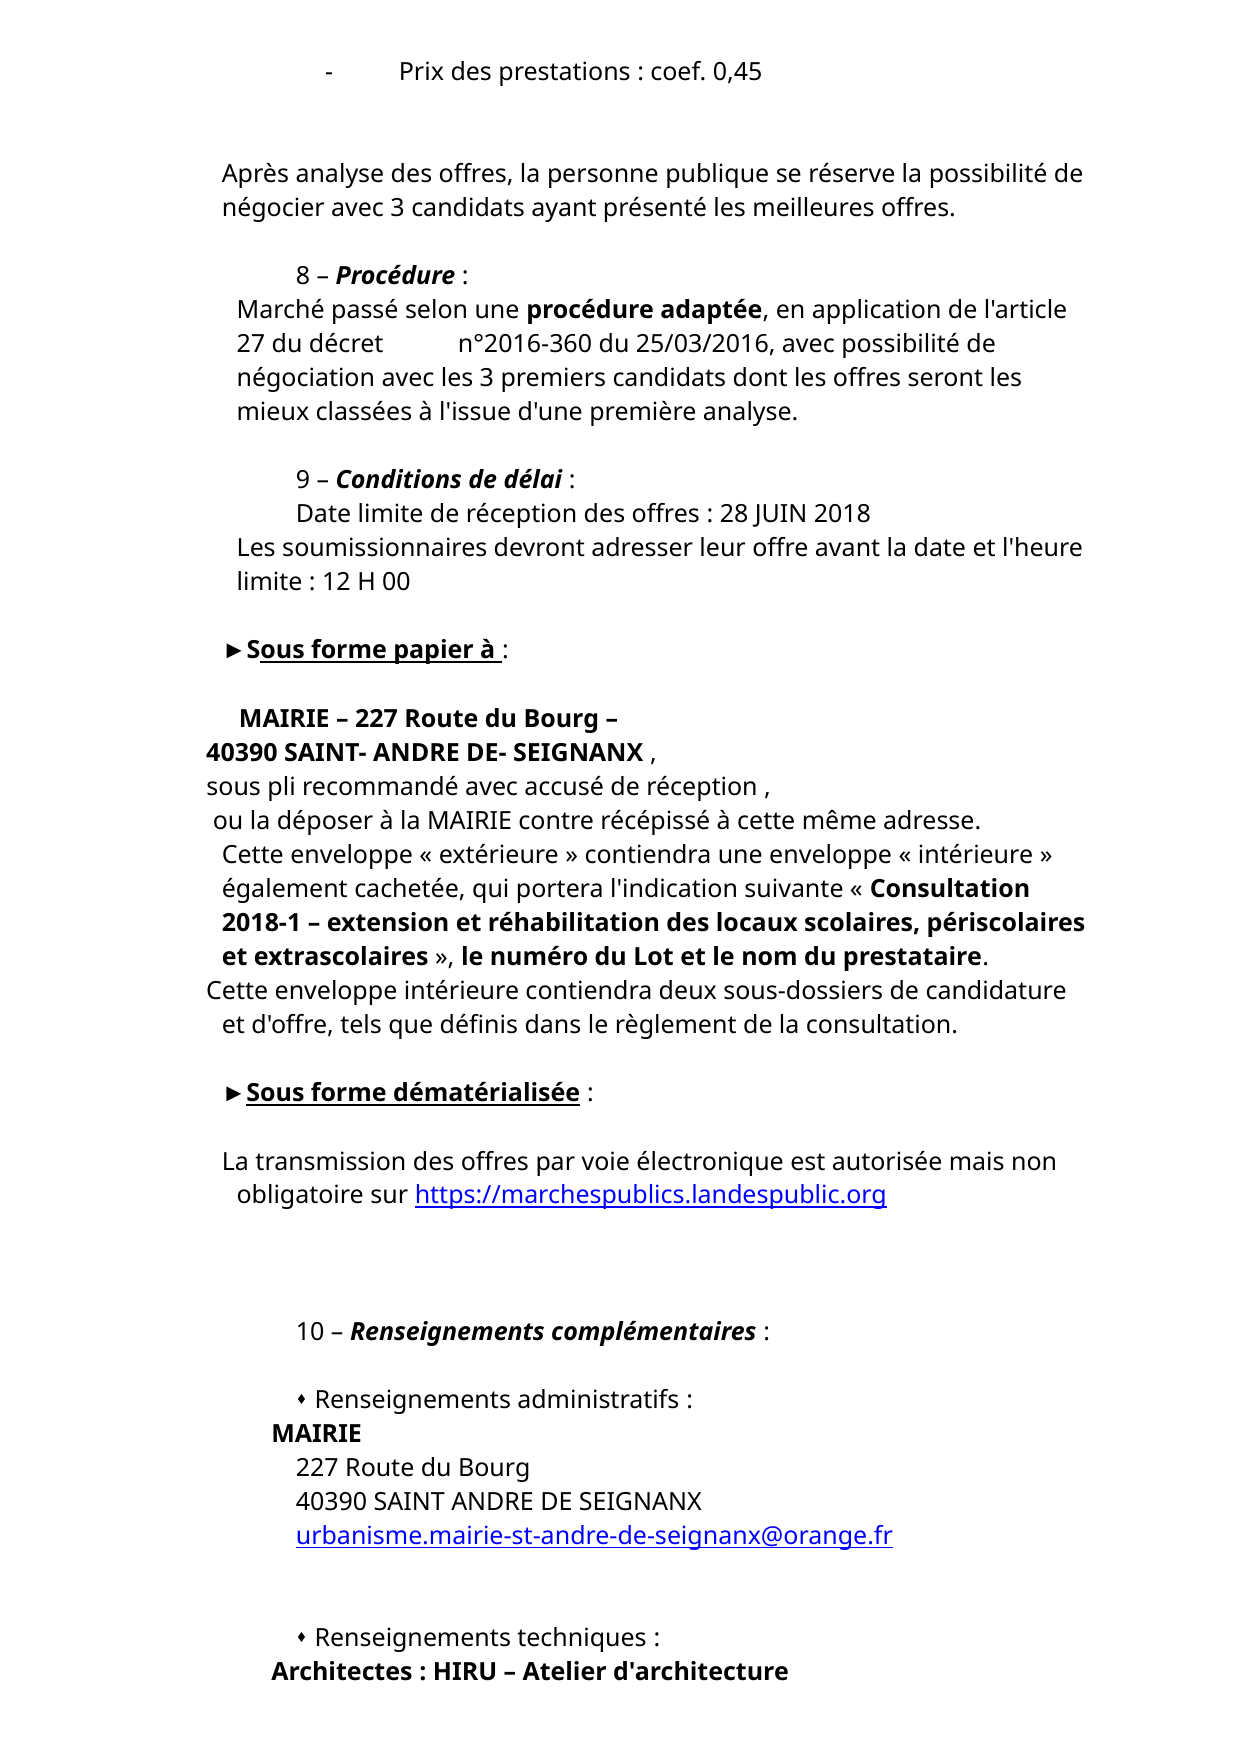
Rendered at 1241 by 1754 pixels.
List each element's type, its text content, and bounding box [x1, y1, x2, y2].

text 10 – Renseignements complémentaires : [148, 1313, 1092, 1347]
text ►Sous forme papier à : [148, 632, 1092, 666]
text Cette enveloppe « extérieure » contiendra une enveloppe « intérieure » également cachetée, qui portera l'indication suivante « Consultation 2018-1 – extension et réhabilitation des locaux scolaires, périscolaires et extrascolaires », le numéro du Lot et le nom du prestataire. [148, 837, 1092, 973]
text ou la déposer à la MAIRIE contre récépissé à cette même adresse. [148, 802, 1092, 837]
text urbanisme.mairie-st-andre-de-seignanx@orange.fr [148, 1518, 1092, 1552]
text ►Sous forme dématérialisée : [148, 1075, 1092, 1109]
text sous pli recommandé avec accusé de réception , [148, 768, 1092, 802]
list Prix des prestations : coef. 0,45 [325, 53, 1092, 87]
text MAIRIE [148, 1416, 1092, 1450]
text 40390 SAINT- ANDRE DE- SEIGNANX , [148, 734, 1092, 768]
text 8 – Procédure : [148, 257, 1092, 292]
text 9 – Conditions de délai : [148, 462, 1092, 496]
text  Renseignements techniques : [148, 1620, 1092, 1654]
text Date limite de réception des offres : 28 JUIN 2018 [148, 496, 1092, 530]
text MAIRIE – 227 Route du Bourg – [148, 700, 1092, 734]
text La transmission des offres par voie électronique est autorisée mais non obligatoire sur https://marchespublics.landespublic.org [222, 1143, 1092, 1211]
text 40390 SAINT ANDRE DE SEIGNANX [148, 1484, 1092, 1518]
text Marché passé selon une procédure adaptée, en application de l'article 27 du décret n°2016-360 du 25/03/2016, avec possibilité de négociation avec les 3 premiers candidats dont les offres seront les mieux classées à l'issue d'une première analyse. [148, 292, 1092, 428]
text 227 Route du Bourg [148, 1450, 1092, 1484]
text Les soumissionnaires devront adresser leur offre avant la date et l'heure limite : 12 H 00 [148, 530, 1092, 598]
text Architectes : HIRU – Atelier d'architecture [148, 1654, 1092, 1688]
text  Renseignements administratifs : [148, 1382, 1092, 1416]
text Cette enveloppe intérieure contiendra deux sous-dossiers de candidature et d'offre, tels que définis dans le règlement de la consultation. [148, 973, 1092, 1041]
text Après analyse des offres, la personne publique se réserve la possibilité de négocier avec 3 candidats ayant présenté les meilleures offres. [222, 155, 1092, 223]
